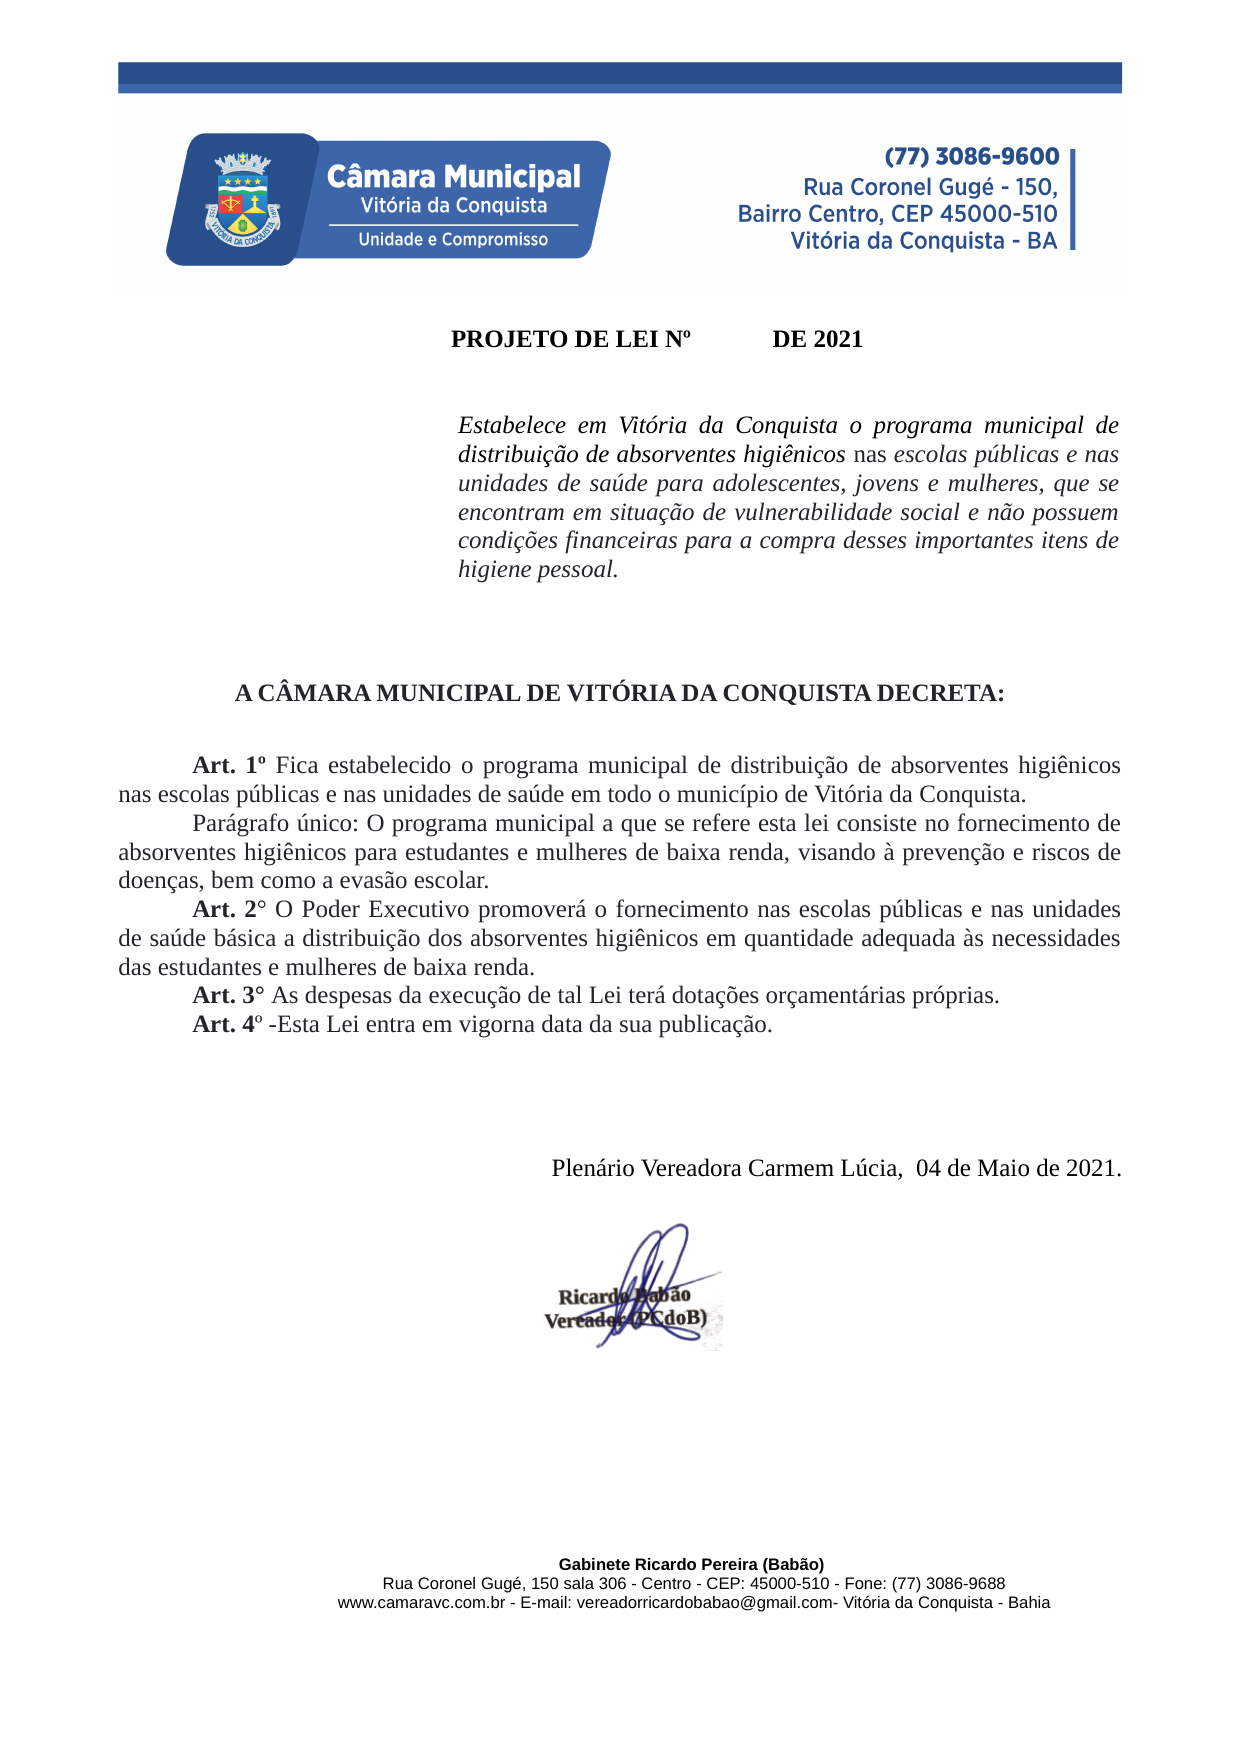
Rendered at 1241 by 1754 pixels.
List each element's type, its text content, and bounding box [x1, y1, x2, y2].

text Art. 1º Fica estabelecido o programa municipal de distribuição de absorventes higiênicos nas escolas públicas e nas unidades de saúde em todo o município de Vitória da Conquista. [118, 750, 1122, 808]
text Art. 2° O Poder Executivo promoverá o fornecimento nas escolas públicas e nas unidades de saúde básica a distribuição dos absorventes higiênicos em quantidade adequada às necessidades das estudantes e mulheres de baixa renda. [118, 894, 1122, 980]
text Plenário Vereadora Carmem Lúcia, 04 de Maio de 2021. [118, 1153, 1122, 1182]
picture [517, 1211, 723, 1351]
text Art. 3° As despesas da execução de tal Lei terá dotações orçamentárias próprias. [118, 980, 1122, 1009]
text PROJETO DE LEI Nº DE 2021 [118, 324, 1122, 353]
picture [118, 62, 1123, 296]
text Estabelece em Vitória da Conquista o programa municipal de distribuição de absorventes higiênicos nas escolas públicas e nas unidades de saúde para adolescentes, jovens e mulheres, que se encontram em situação de vulnerabilidade social e não possuem condições financeiras para a compra desses importantes itens de higiene pessoal. [458, 411, 1122, 583]
text A CÂMARA MUNICIPAL DE VITÓRIA DA CONQUISTA DECRETA: [118, 678, 1122, 707]
text Parágrafo único: O programa municipal a que se refere esta lei consiste no fornecimento de absorventes higiênicos para estudantes e mulheres de baixa renda, visando à prevenção e riscos de doenças, bem como a evasão escolar. [118, 808, 1122, 894]
text Art. 4º -Esta Lei entra em vigorna data da sua publicação. [118, 1009, 1122, 1038]
